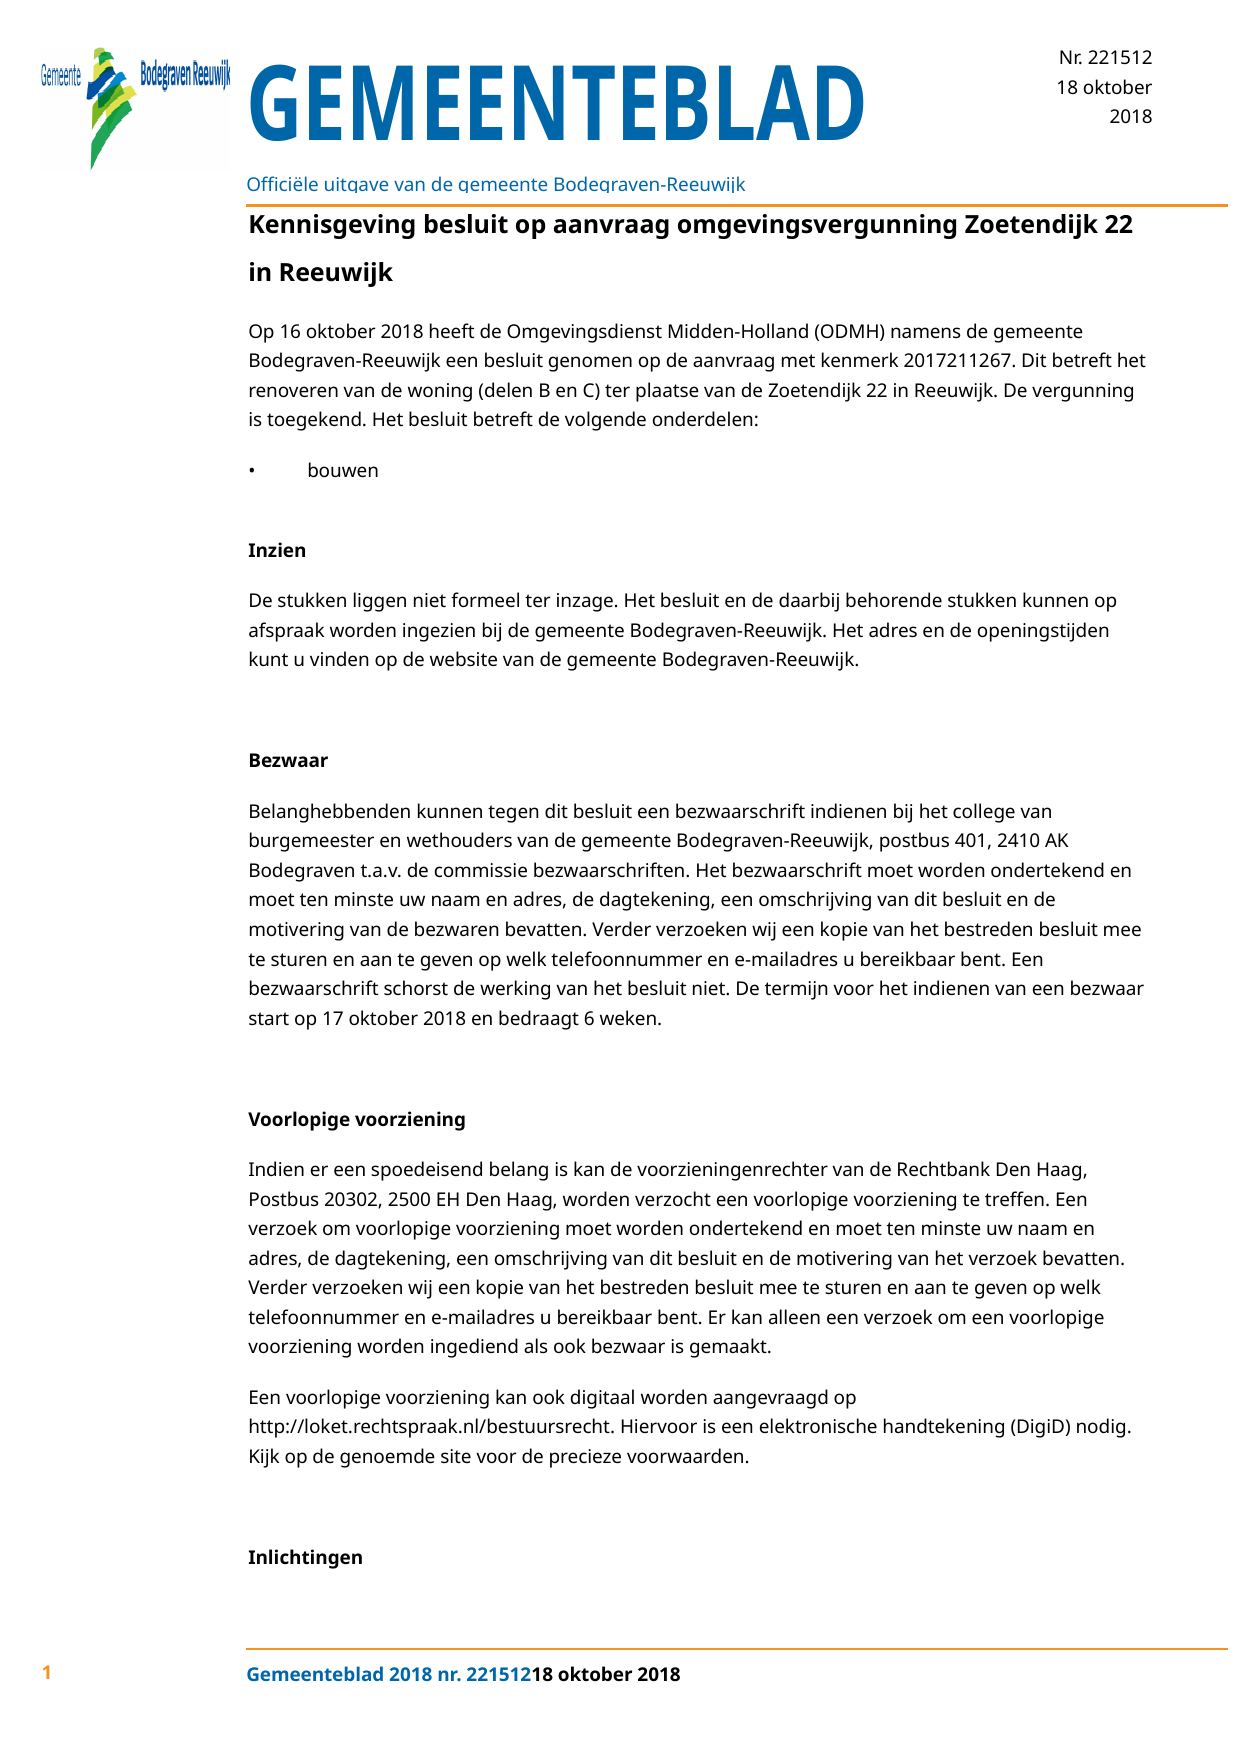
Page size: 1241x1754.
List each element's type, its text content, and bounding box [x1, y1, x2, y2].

text Kennisgeving besluit op aanvraag omgevingsvergunning Zoetendijk 22 in Reeuwijk [248, 207, 1152, 288]
list bouwen [248, 457, 1152, 483]
picture [41, 47, 231, 172]
text Op 16 oktober 2018 heeft de Omgevingsdienst Midden-Holland (ODMH) namens de gemeente Bodegraven-Reeuwijk een besluit genomen op de aanvraag met kenmerk 2017211267. Dit betreft het renoveren van de woning (delen B en C) ter plaatse van de Zoetendijk 22 in Reeuwijk. De vergunning is toegekend. Het besluit betreft de volgende onderdelen: [248, 318, 1152, 432]
text Belanghebbenden kunnen tegen dit besluit een bezwaarschrift indienen bij het college van burgemeester en wethouders van de gemeente Bodegraven-Reeuwijk, postbus 401, 2410 AK Bodegraven t.a.v. de commissie bezwaarschriften. Het bezwaarschrift moet worden ondertekend en moet ten minste uw naam en adres, de dagtekening, een omschrijving van dit besluit en de motivering van de bezwaren bevatten. Verder verzoeken wij een kopie van het bestreden besluit mee te sturen en aan te geven op welk telefoonnummer en e-mailadres u bereikbaar bent. Een bezwaarschrift schorst de werking van het besluit niet. De termijn voor het indienen van een bezwaar start op 17 oktober 2018 en bedraagt 6 weken. [248, 798, 1152, 1031]
text Inlichtingen [248, 1544, 1152, 1570]
text Bezwaar [248, 747, 1152, 773]
text De stukken liggen niet formeel ter inzage. Het besluit en de daarbij behorende stukken kunnen op afspraak worden ingezien bij de gemeente Bodegraven-Reeuwijk. Het adres en de openingstijden kunt u vinden op de website van de gemeente Bodegraven-Reeuwijk. [248, 587, 1152, 672]
text Inzien [248, 537, 1152, 563]
text Voorlopige voorziening [248, 1106, 1152, 1132]
text Een voorlopige voorziening kan ook digitaal worden aangevraagd op http://loket.rechtspraak.nl/bestuursrecht. Hiervoor is een elektronische handtekening (DigiD) nodig. Kijk op de genoemde site voor de precieze voorwaarden. [248, 1384, 1152, 1469]
text Indien er een spoedeisend belang is kan de voorzieningenrechter van de Rechtbank Den Haag, Postbus 20302, 2500 EH Den Haag, worden verzocht een voorlopige voorziening te treffen. Een verzoek om voorlopige voorziening moet worden ondertekend en moet ten minste uw naam en adres, de dagtekening, een omschrijving van dit besluit en de motivering van het verzoek bevatten. Verder verzoeken wij een kopie van het bestreden besluit mee te sturen en aan te geven op welk telefoonnummer en e-mailadres u bereikbaar bent. Er kan alleen een verzoek om een voorlopige voorziening worden ingediend als ook bezwaar is gemaakt. [248, 1156, 1152, 1359]
